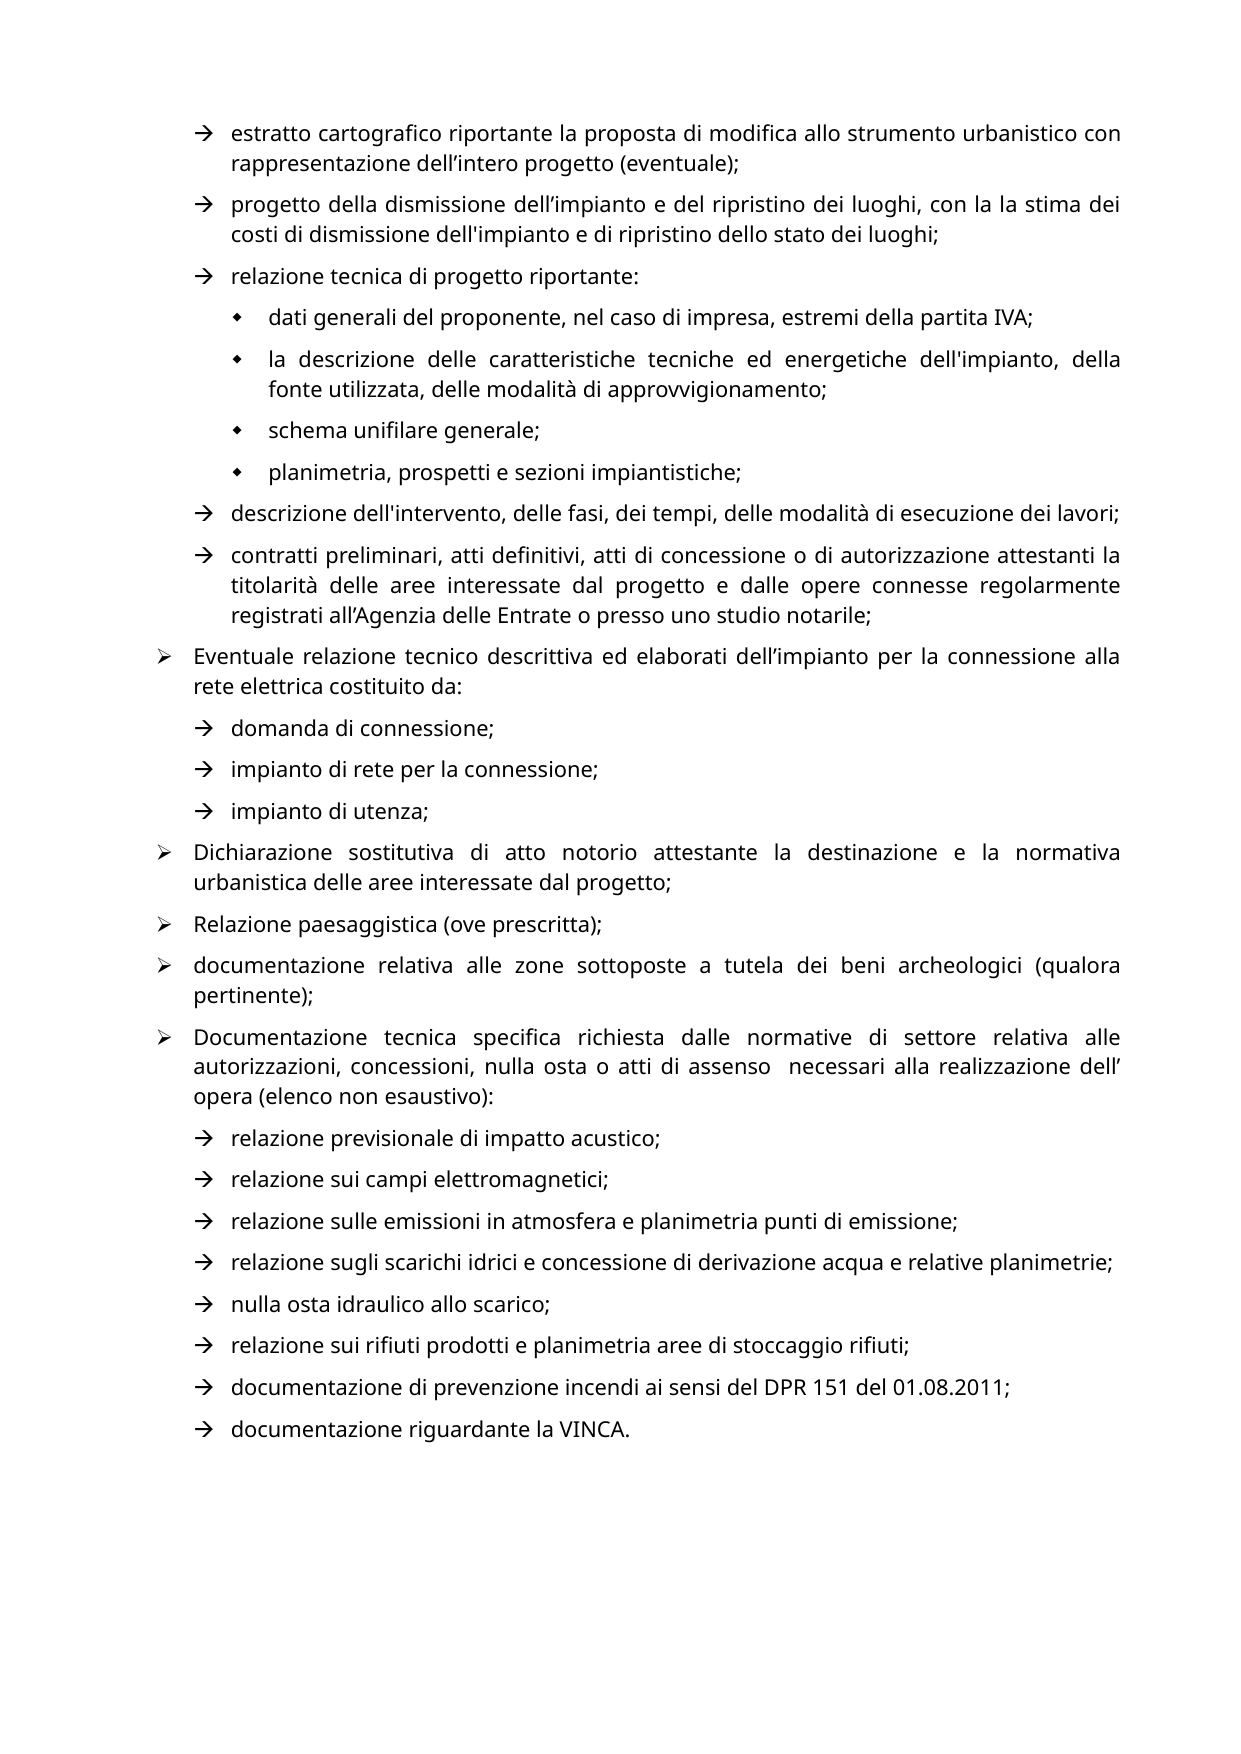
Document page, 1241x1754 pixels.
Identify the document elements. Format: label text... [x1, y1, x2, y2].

list relazione sui campi elettromagnetici; [193, 1164, 1122, 1194]
list impianto di utenza; [193, 796, 1122, 825]
list relazione previsionale di impatto acustico; [193, 1123, 1122, 1152]
list impianto di rete per la connessione; [193, 754, 1122, 784]
list Dichiarazione sostitutiva di atto notorio attestante la destinazione e la normativa urbanistica delle aree interessate dal progetto; [156, 837, 1122, 897]
list progetto della dismissione dell’impianto e del ripristino dei luoghi, con la la stima dei costi di dismissione dell'impianto e di ripristino dello stato dei luoghi; [193, 189, 1122, 249]
list estratto cartografico riportante la proposta di modifica allo strumento urbanistico con rappresentazione dell’intero progetto (eventuale); [193, 118, 1122, 178]
list Eventuale relazione tecnico descrittiva ed elaborati dell’impianto per la connessione alla rete elettrica costituito da: [156, 641, 1122, 701]
list relazione sugli scarichi idrici e concessione di derivazione acqua e relative planimetrie; [193, 1247, 1122, 1277]
list relazione sulle emissioni in atmosfera e planimetria punti di emissione; [193, 1206, 1122, 1236]
list domanda di connessione; [193, 712, 1122, 742]
list descrizione dell'intervento, delle fasi, dei tempi, delle modalità di esecuzione dei lavori; [193, 498, 1122, 528]
list nulla osta idraulico allo scarico; [193, 1289, 1122, 1319]
list relazione tecnica di progetto riportante: [193, 261, 1122, 291]
list dati generali del proponente, nel caso di impresa, estremi della partita IVA; [231, 302, 1122, 332]
list schema unifilare generale; [231, 415, 1122, 445]
list contratti preliminari, atti definitivi, atti di concessione o di autorizzazione attestanti la titolarità delle aree interessate dal progetto e dalle opere connesse regolarmente registrati all’Agenzia delle Entrate o presso uno studio notarile; [193, 540, 1122, 629]
list documentazione riguardante la VINCA. [193, 1413, 1122, 1443]
list planimetria, prospetti e sezioni impiantistiche; [231, 457, 1122, 487]
list documentazione relativa alle zone sottoposte a tutela dei beni archeologici (qualora pertinente); [156, 950, 1122, 1010]
list la descrizione delle caratteristiche tecniche ed energetiche dell'impianto, della fonte utilizzata, delle modalità di approvvigionamento; [231, 344, 1122, 403]
list Documentazione tecnica specifica richiesta dalle normative di settore relativa alle autorizzazioni, concessioni, nulla osta o atti di assenso necessari alla realizzazione dell’ opera (elenco non esaustivo): [156, 1021, 1122, 1111]
list relazione sui rifiuti prodotti e planimetria aree di stoccaggio rifiuti; [193, 1330, 1122, 1360]
list documentazione di prevenzione incendi ai sensi del DPR 151 del 01.08.2011; [193, 1372, 1122, 1402]
list Relazione paesaggistica (ove prescritta); [156, 908, 1122, 938]
